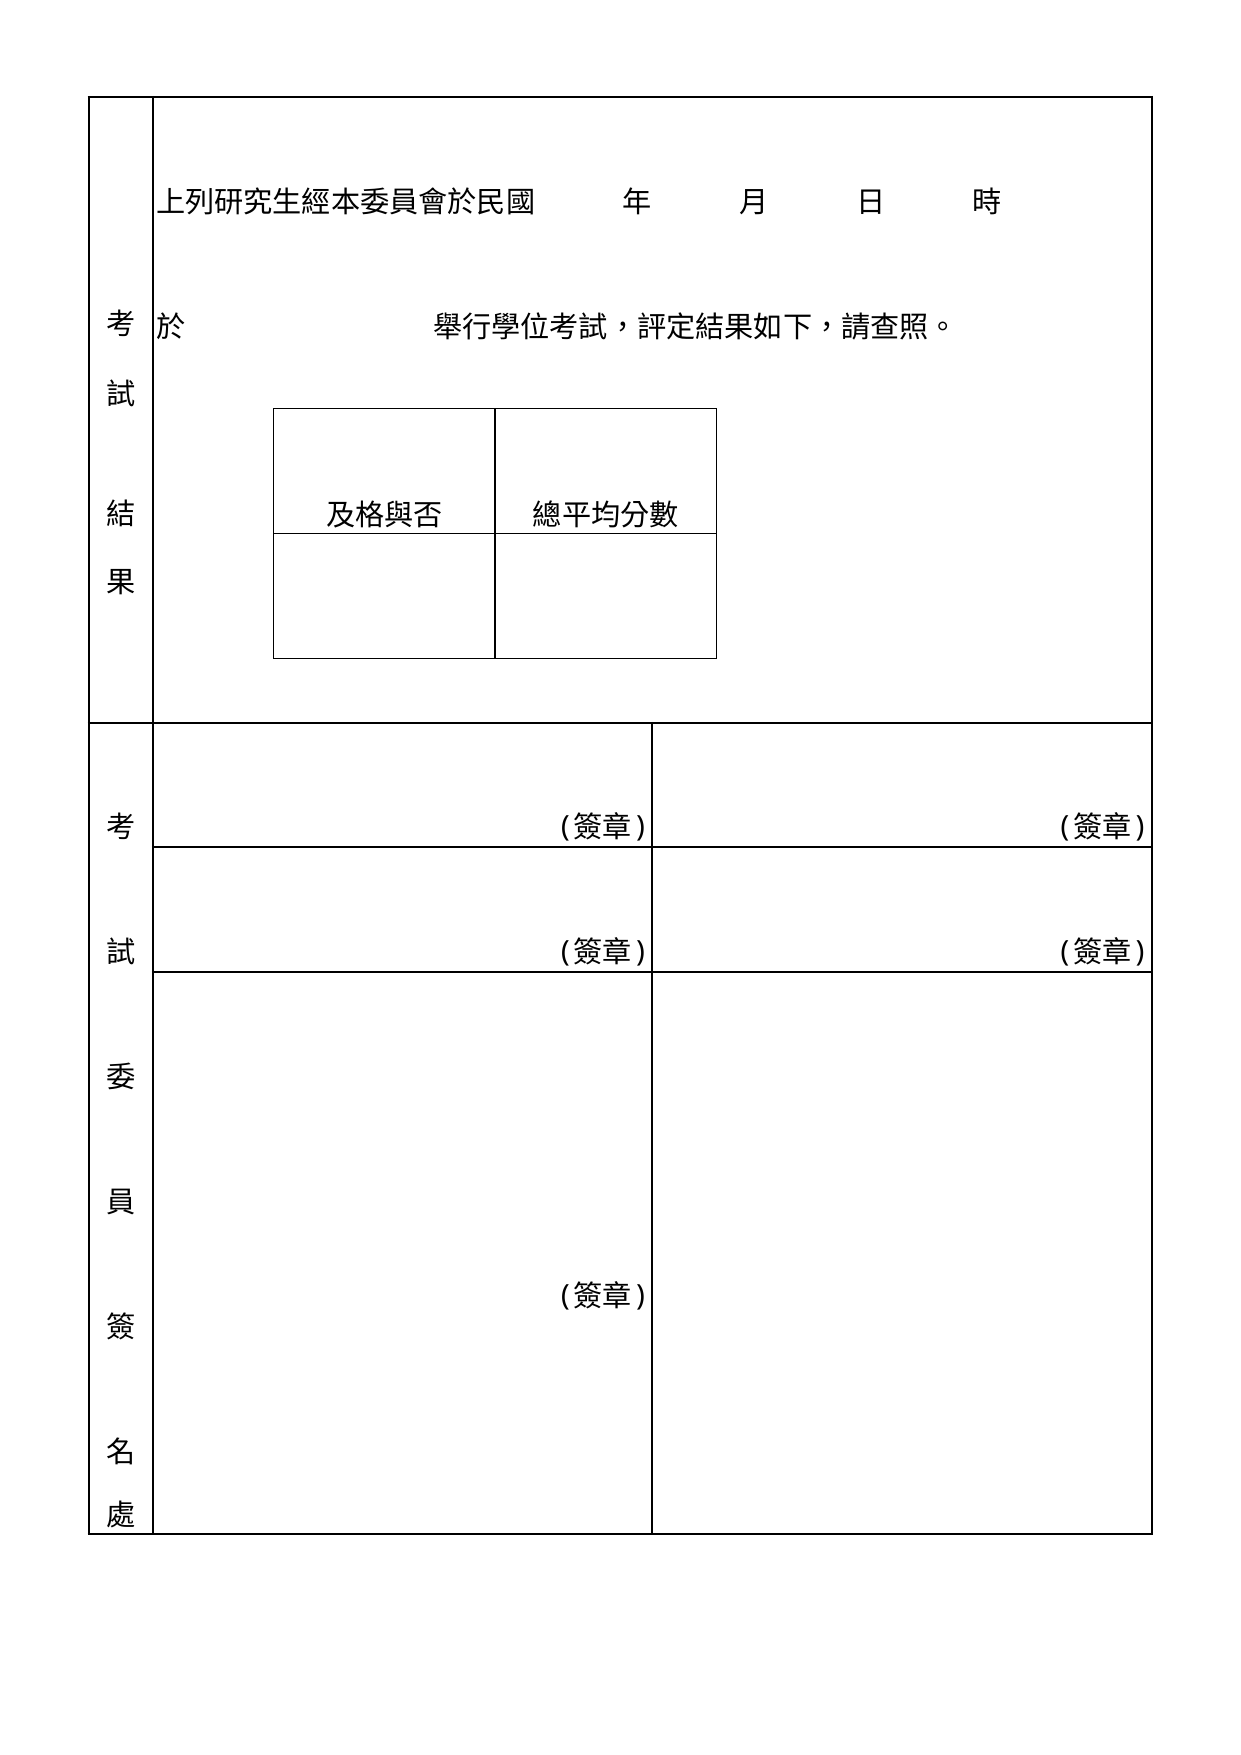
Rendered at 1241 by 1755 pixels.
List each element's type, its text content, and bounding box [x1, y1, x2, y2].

table_header 及格與否 [274, 409, 494, 533]
table_cell (簽章) [653, 724, 1151, 846]
table_cell (簽章) [154, 848, 651, 971]
table_cell [274, 534, 494, 658]
table_cell 考 試 委 員 簽 名 處 [90, 724, 152, 1533]
table_cell 考 試 結 果 [90, 98, 152, 722]
table_cell (簽章) [154, 973, 651, 1533]
table_header 總平均分數 [496, 409, 716, 533]
table_cell (簽章) [154, 724, 651, 846]
table_cell 上列研究生經本委員會於民國 年 月 日 時 於 舉行學位考試，評定結果如下，請查照。 [154, 98, 1151, 722]
table_cell (簽章) [653, 848, 1151, 971]
table_cell [496, 534, 716, 658]
table_cell [653, 973, 1151, 1533]
